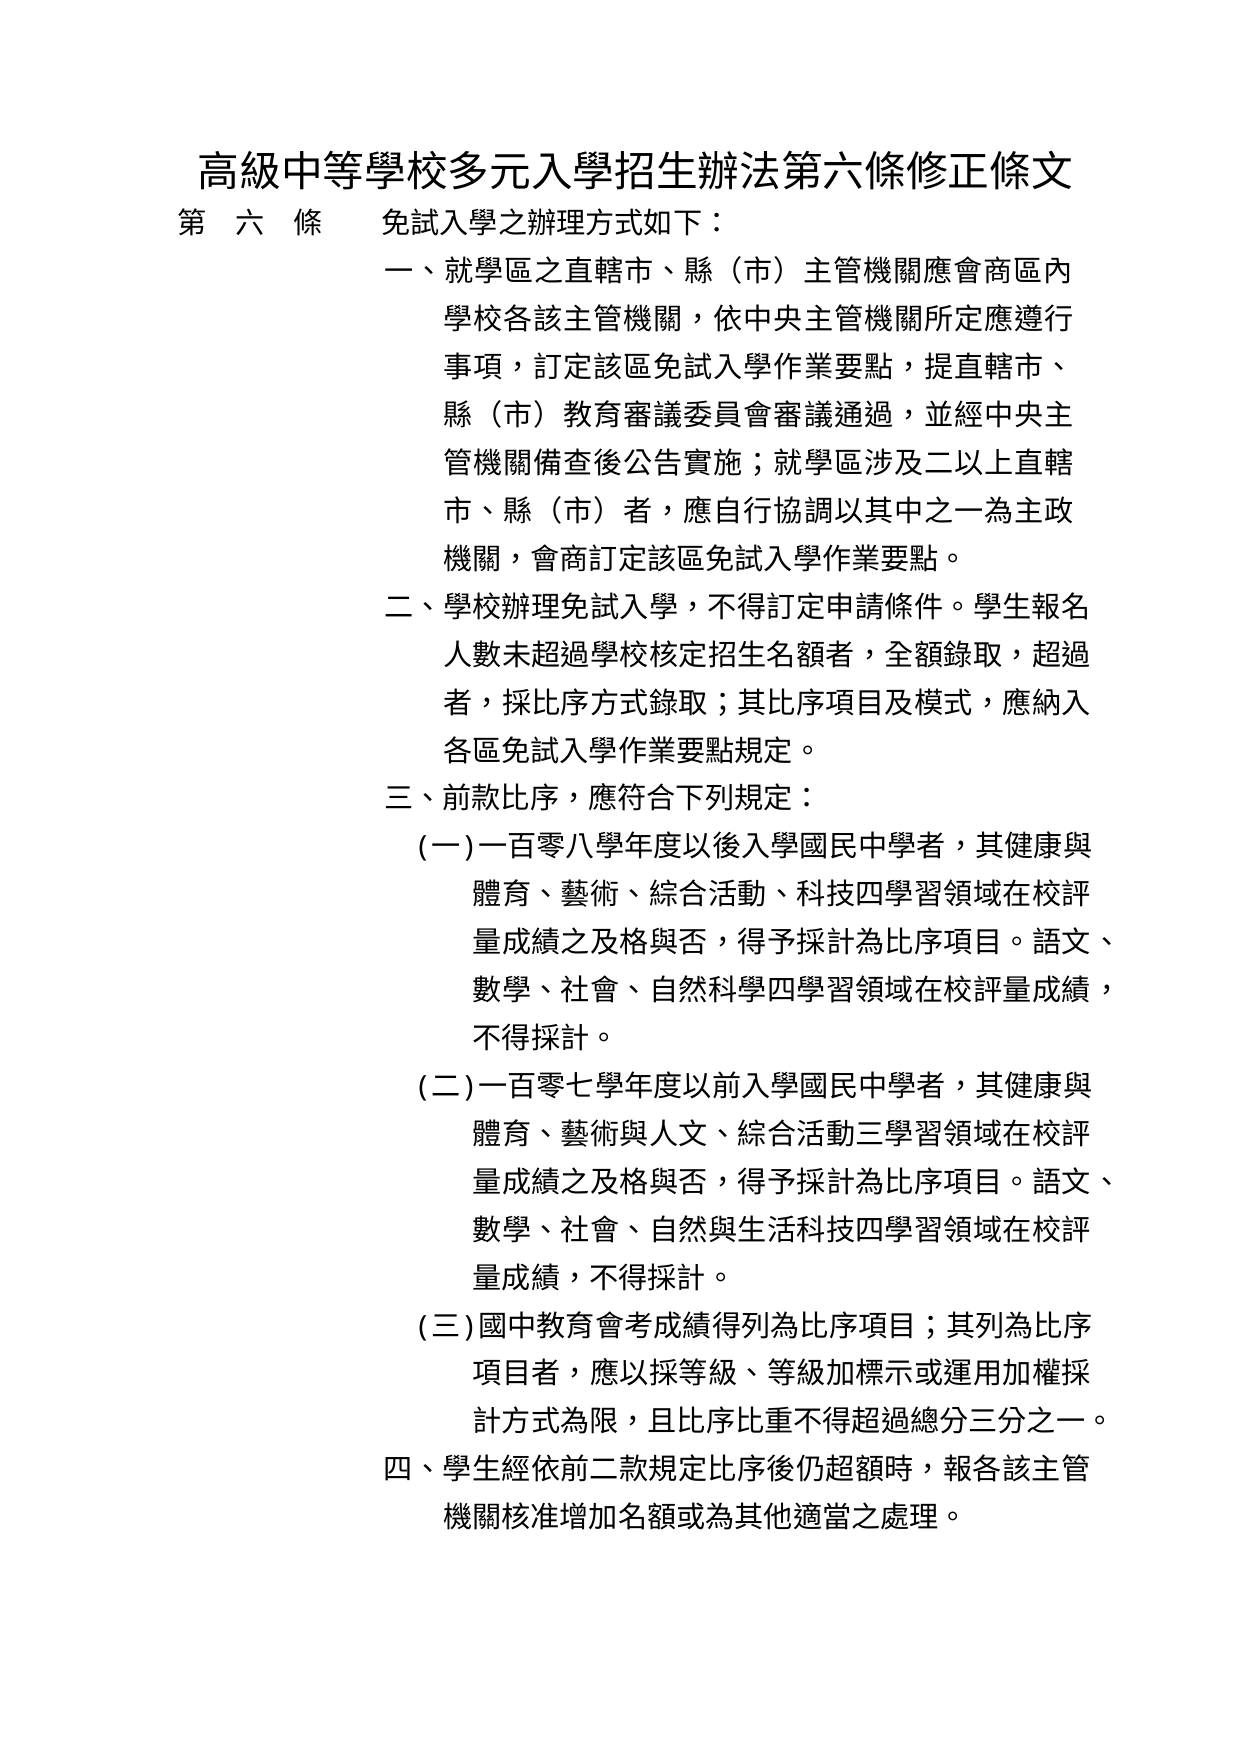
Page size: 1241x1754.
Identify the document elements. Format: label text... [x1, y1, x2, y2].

text (一)一百零八學年度以後入學國民中學者，其健康與體育、藝術、綜合活動、科技四學習領域在校評量成績之及格與否，得予採計為比序項目。語文、數學、社會、自然科學四學習領域在校評量成績，不得採計。 [413, 818, 1092, 1058]
text 第 六 條 免試入學之辦理方式如下： [177, 196, 1092, 243]
text 高級中等學校多元入學招生辦法第六條修正條文 [177, 148, 1092, 196]
text 二、學校辦理免試入學，不得訂定申請條件。學生報名人數未超過學校核定招生名額者，全額錄取，超過者，採比序方式錄取；其比序項目及模式，應納入各區免試入學作業要點規定。 [384, 579, 1092, 771]
text 一、就學區之直轄市、縣（市）主管機關應會商區內學校各該主管機關，依中央主管機關所定應遵行事項，訂定該區免試入學作業要點，提直轄市、縣（市）教育審議委員會審議通過，並經中央主管機關備查後公告實施；就學區涉及二以上直轄市、縣（市）者，應自行協調以其中之一為主政機關，會商訂定該區免試入學作業要點。 [384, 243, 1075, 579]
text (二)一百零七學年度以前入學國民中學者，其健康與體育、藝術與人文、綜合活動三學習領域在校評量成績之及格與否，得予採計為比序項目。語文、數學、社會、自然與生活科技四學習領域在校評量成績，不得採計。 [413, 1058, 1092, 1298]
text 三、前款比序，應符合下列規定： [384, 771, 1092, 818]
text 四、學生經依前二款規定比序後仍超額時，報各該主管機關核准增加名額或為其他適當之處理。 [384, 1441, 1092, 1537]
text (三)國中教育會考成績得列為比序項目；其列為比序項目者，應以採等級、等級加標示或運用加權採計方式為限，且比序比重不得超過總分三分之一。 [413, 1298, 1092, 1441]
